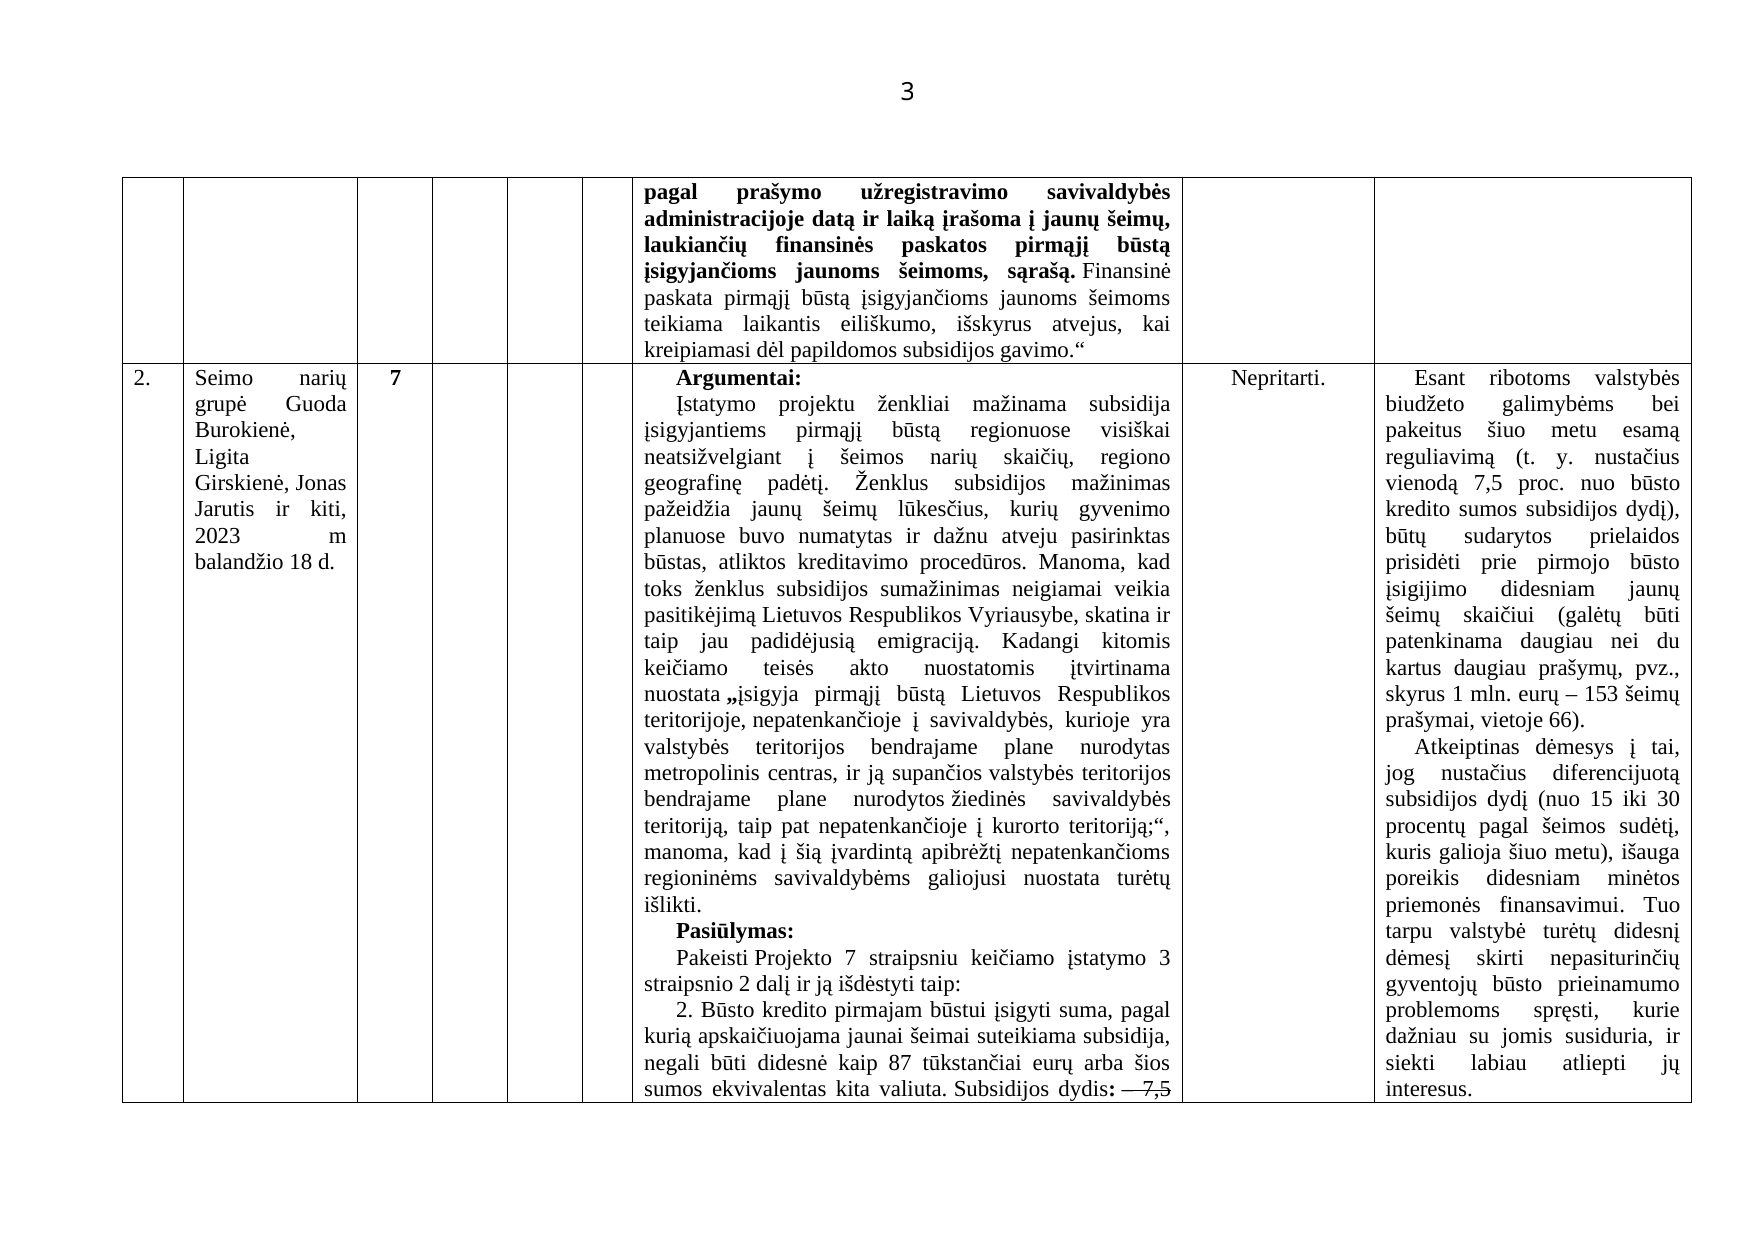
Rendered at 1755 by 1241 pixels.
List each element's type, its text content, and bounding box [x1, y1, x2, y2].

table_cell [433, 178, 507, 363]
table_cell [583, 178, 632, 363]
table_cell [1183, 178, 1374, 363]
table_cell [583, 364, 632, 1102]
table_cell [508, 178, 582, 363]
table_cell [184, 178, 357, 363]
table_cell [1375, 178, 1691, 363]
table_cell [508, 364, 582, 1102]
table_cell Seimo narių grupė Guoda Burokienė, Ligita Girskienė, Jonas Jarutis ir kiti, 2023 m balandžio 18 d. [184, 364, 357, 1102]
table_cell Argumentai: Įstatymo projektu ženkliai mažinama subsidija įsigyjantiems pirmąjį būstą regionuose visiškai neatsižvelgiant į šeimos narių skaičių, regiono geografinę padėtį. Ženklus subsidijos mažinimas pažeidžia jaunų šeimų lūkesčius, kurių gyvenimo planuose buvo numatytas ir dažnu atveju pasirinktas būstas, atliktos kreditavimo procedūros. Manoma, kad toks ženklus subsidijos sumažinimas neigiamai veikia pasitikėjimą Lietuvos Respublikos Vyriausybe, skatina ir taip jau padidėjusią emigraciją. Kadangi kitomis keičiamo teisės akto nuostatomis įtvirtinama nuostata „įsigyja pirmąjį būstą Lietuvos Respublikos teritorijoje, nepatenkančioje į savivaldybės, kurioje yra valstybės teritorijos bendrajame plane nurodytas metropolinis centras, ir ją supančios valstybės teritorijos bendrajame plane nurodytos žiedinės savivaldybės teritoriją, taip pat nepatenkančioje į kurorto teritoriją;“, manoma, kad į šią įvardintą apibrėžtį nepatenkančioms regioninėms savivaldybėms galiojusi nuostata turėtų išlikti. Pasiūlymas: Pakeisti Projekto 7 straipsniu keičiamo įstatymo 3 straipsnio 2 dalį ir ją išdėstyti taip: 2. Būsto kredito pirmajam būstui įsigyti suma, pagal kurią apskaičiuojama jaunai šeimai suteikiama subsidija, negali būti didesnė kaip 87 tūkstančiai eurų arba šios sumos ekvivalentas kita valiuta. Subsidijos dydis: – 7,5 [633, 364, 1182, 1102]
table_cell pagal prašymo užregistravimo savivaldybės administracijoje datą ir laiką įrašoma į jaunų šeimų, laukiančių finansinės paskatos pirmąjį būstą įsigyjančioms jaunoms šeimoms, sąrašą. Finansinė paskata pirmąjį būstą įsigyjančioms jaunoms šeimoms teikiama laikantis eiliškumo, išskyrus atvejus, kai kreipiamasi dėl papildomos subsidijos gavimo.“ [633, 178, 1182, 363]
table_cell [123, 178, 183, 363]
table_cell Nepritarti. [1183, 364, 1374, 1102]
table_cell [358, 178, 432, 363]
table_cell [433, 364, 507, 1102]
table_cell 2. [123, 364, 183, 1102]
table_cell 7 [358, 364, 432, 1102]
table_cell Esant ribotoms valstybės biudžeto galimybėms bei pakeitus šiuo metu esamą reguliavimą (t. y. nustačius vienodą 7,5 proc. nuo būsto kredito sumos subsidijos dydį), būtų sudarytos prielaidos prisidėti prie pirmojo būsto įsigijimo didesniam jaunų šeimų skaičiui (galėtų būti patenkinama daugiau nei du kartus daugiau prašymų, pvz., skyrus 1 mln. eurų – 153 šeimų prašymai, vietoje 66). Atkeiptinas dėmesys į tai, jog nustačius diferencijuotą subsidijos dydį (nuo 15 iki 30 procentų pagal šeimos sudėtį, kuris galioja šiuo metu), išauga poreikis didesniam minėtos priemonės finansavimui. Tuo tarpu valstybė turėtų didesnį dėmesį skirti nepasiturinčių gyventojų būsto prieinamumo problemoms spręsti, kurie dažniau su jomis susiduria, ir siekti labiau atliepti jų interesus. [1375, 364, 1691, 1102]
